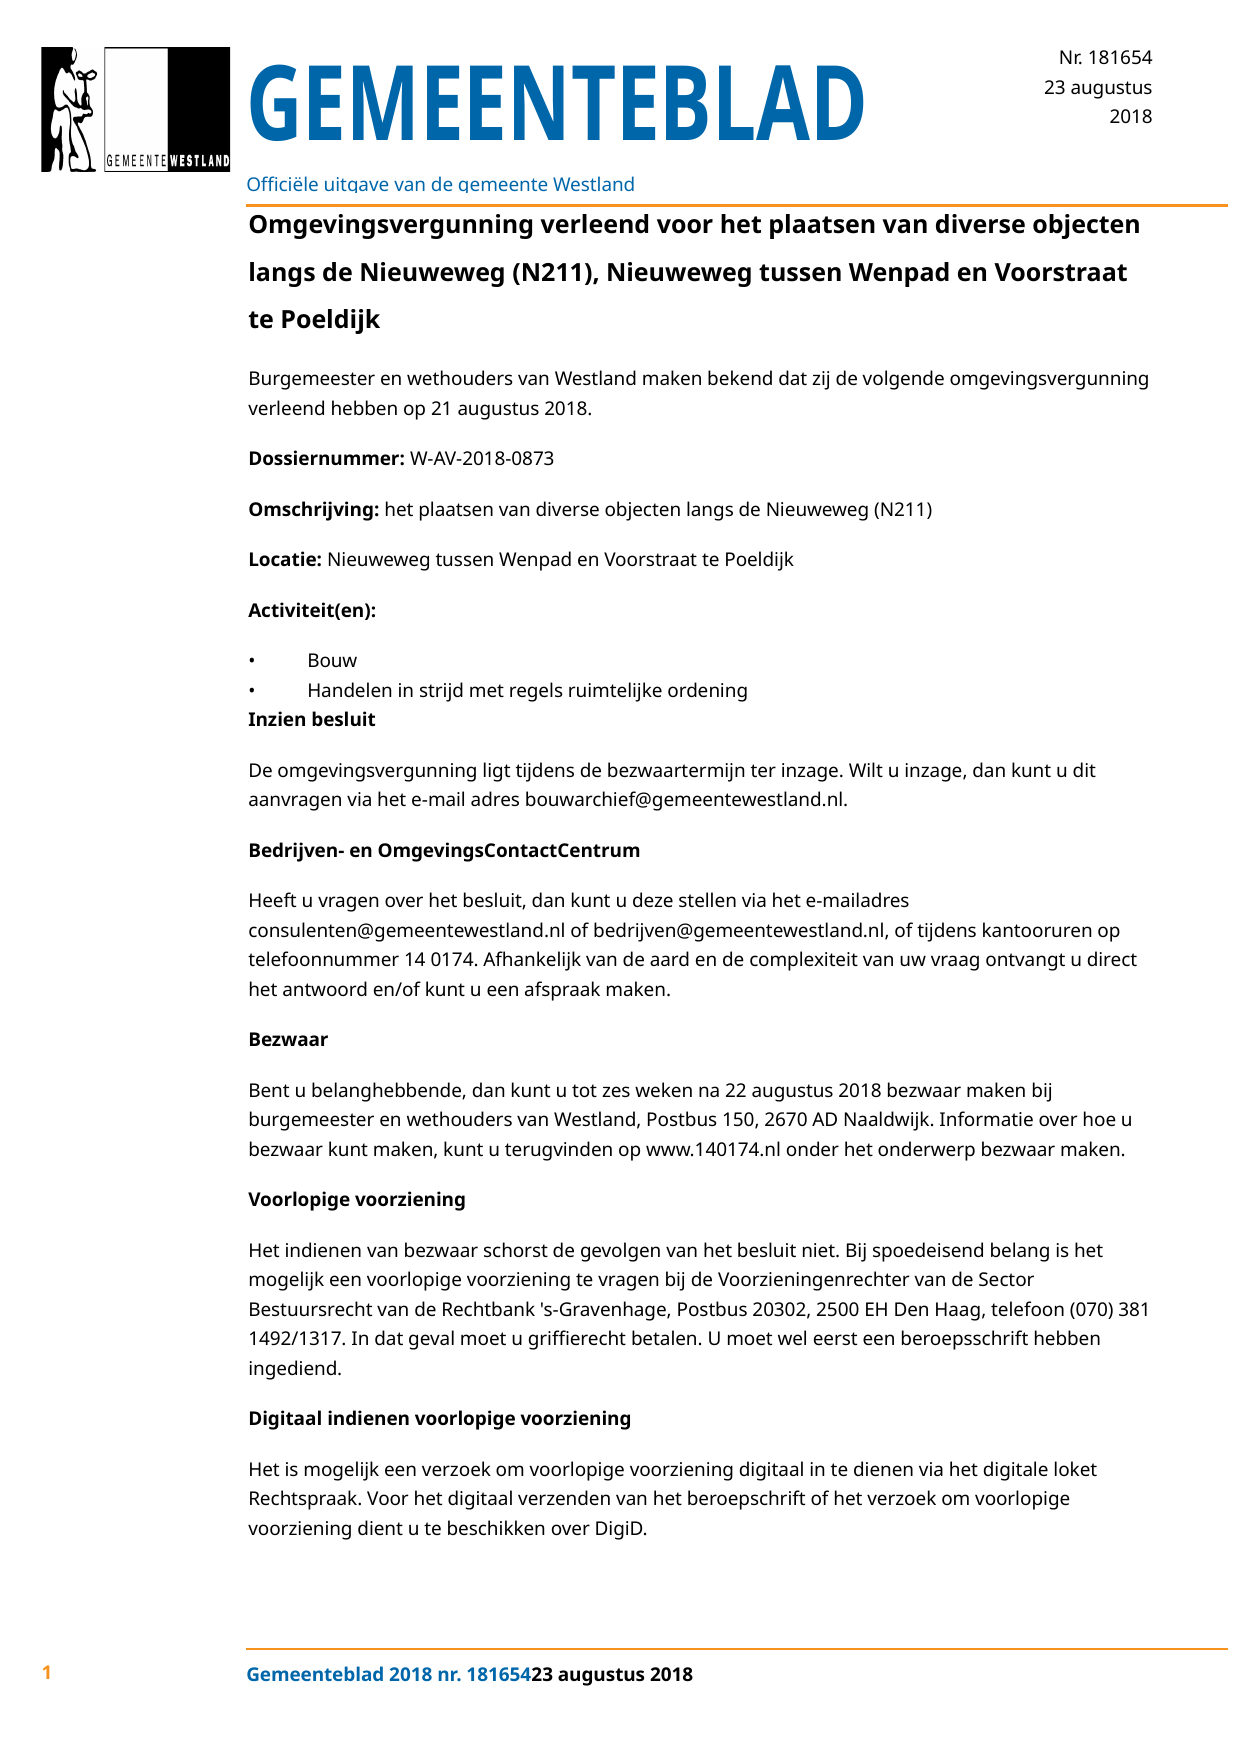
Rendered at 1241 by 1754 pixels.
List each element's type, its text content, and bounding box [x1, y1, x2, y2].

text Bezwaar [248, 1026, 1152, 1052]
text Voorlopige voorziening [248, 1186, 1152, 1212]
text Locatie: Nieuweweg tussen Wenpad en Voorstraat te Poeldijk [248, 546, 1152, 572]
list Handelen in strijd met regels ruimtelijke ordening [248, 677, 1152, 702]
text Activiteit(en): [248, 597, 1152, 622]
list Bouw [248, 647, 1152, 673]
picture [41, 47, 231, 172]
text Bent u belanghebbende, dan kunt u tot zes weken na 22 augustus 2018 bezwaar maken bij burgemeester en wethouders van Westland, Postbus 150, 2670 AD Naaldwijk. Informatie over hoe u bezwaar kunt maken, kunt u terugvinden op www.140174.nl onder het onderwerp bezwaar maken. [248, 1077, 1152, 1162]
text Heeft u vragen over het besluit, dan kunt u deze stellen via het e-mailadres consulenten@gemeentewestland.nl of bedrijven@gemeentewestland.nl, of tijdens kantooruren op telefoonnummer 14 0174. Afhankelijk van de aard en de complexiteit van uw vraag ontvangt u direct het antwoord en/of kunt u een afspraak maken. [248, 887, 1152, 1002]
text Digitaal indienen voorlopige voorziening [248, 1406, 1152, 1431]
text De omgevingsvergunning ligt tijdens de bezwaartermijn ter inzage. Wilt u inzage, dan kunt u dit aanvragen via het e-mail adres bouwarchief@gemeentewestland.nl. [248, 757, 1152, 812]
text Omschrijving: het plaatsen van diverse objecten langs de Nieuweweg (N211) [248, 496, 1152, 522]
text Omgevingsvergunning verleend voor het plaatsen van diverse objecten langs de Nieuweweg (N211), Nieuweweg tussen Wenpad en Voorstraat te Poeldijk [248, 207, 1152, 336]
text Inzien besluit [248, 706, 1152, 732]
text Het indienen van bezwaar schorst de gevolgen van het besluit niet. Bij spoedeisend belang is het mogelijk een voorlopige voorziening te vragen bij de Voorzieningenrechter van de Sector Bestuursrecht van de Rechtbank 's-Gravenhage, Postbus 20302, 2500 EH Den Haag, telefoon (070) 381 1492/1317. In dat geval moet u griffierecht betalen. U moet wel eerst een beroepsschrift hebben ingediend. [248, 1237, 1152, 1381]
text Dossiernummer: W-AV-2018-0873 [248, 446, 1152, 471]
text Burgemeester en wethouders van Westland maken bekend dat zij de volgende omgevingsvergunning verleend hebben op 21 augustus 2018. [248, 366, 1152, 421]
text Bedrijven- en OmgevingsContactCentrum [248, 837, 1152, 862]
text Het is mogelijk een verzoek om voorlopige voorziening digitaal in te dienen via het digitale loket Rechtspraak. Voor het digitaal verzenden van het beroepschrift of het verzoek om voorlopige voorziening dient u te beschikken over DigiD. [248, 1456, 1152, 1541]
